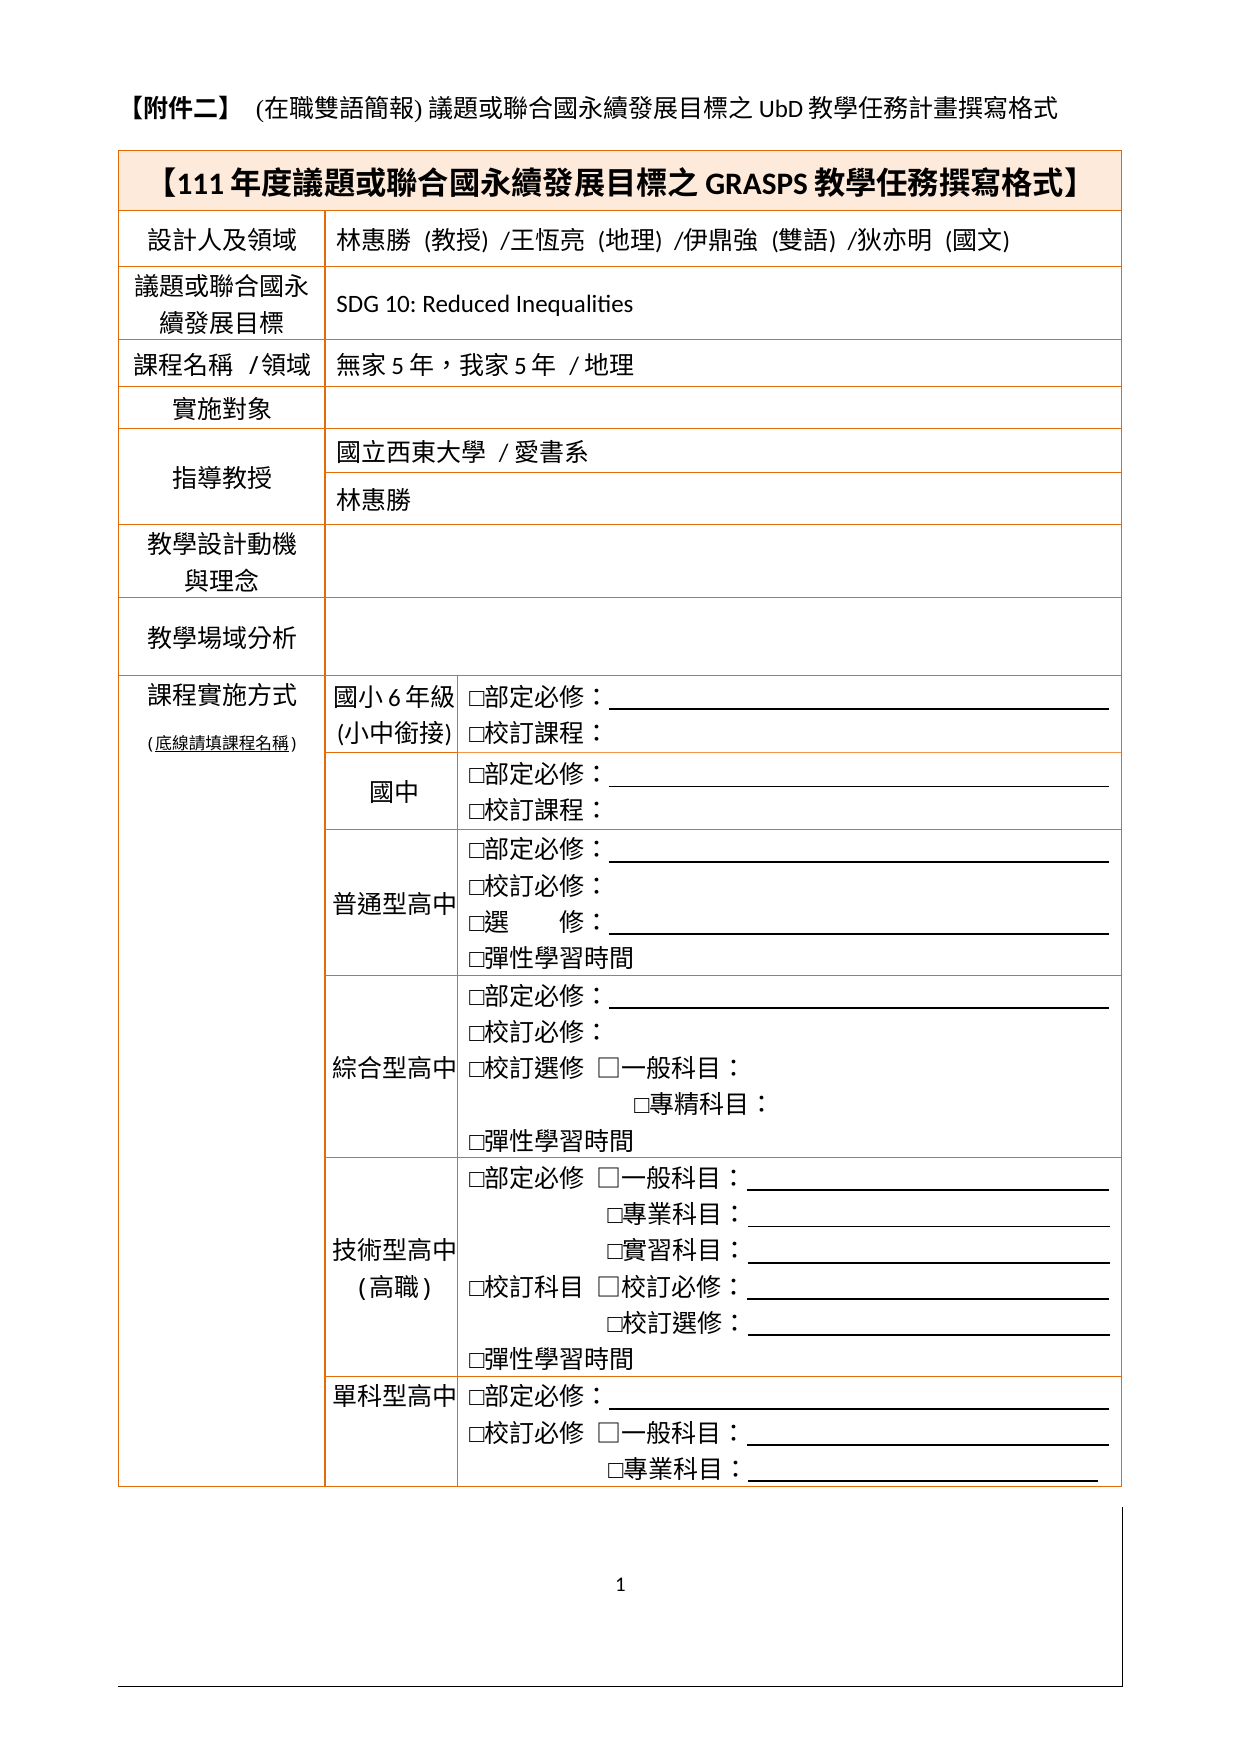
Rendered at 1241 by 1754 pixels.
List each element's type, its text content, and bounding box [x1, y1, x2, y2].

table_cell □部定必修 □一般科目： □專業科目： □實習科目： □校訂科目 □校訂必修： □校訂選修： □彈性學習時間 [458, 1158, 1121, 1376]
table_cell 議題或聯合國永續發展目標 [119, 267, 324, 339]
table_cell 課程名稱 /領域 [119, 340, 324, 386]
table_cell 教學設計動機 與理念 [119, 525, 324, 597]
table_cell [326, 387, 1121, 428]
table_cell 實施對象 [119, 387, 324, 428]
table_header 【111年度議題或聯合國永續發展目標之GRASPS教學任務撰寫格式】 [119, 151, 1121, 210]
table_cell □部定必修： □校訂必修： □選 修： □彈性學習時間 [458, 830, 1121, 975]
table_cell 教學場域分析 [119, 598, 324, 674]
table_cell □部定必修： □校訂必修： □校訂選修 □一般科目： □專精科目： □彈性學習時間 [458, 976, 1121, 1157]
table_cell 國立西東大學 / 愛書系 [326, 429, 1121, 472]
table_cell 指導教授 [119, 429, 324, 524]
table_cell [326, 598, 1121, 674]
table_cell 設計人及領域 [119, 211, 324, 266]
table_cell 技術型高中 (高職) [326, 1158, 457, 1376]
table_cell 綜合型高中 [326, 976, 457, 1157]
table_cell 無家5年，我家5年 / 地理 [326, 340, 1121, 386]
table_cell 課程實施方式 (底線請填課程名稱) [119, 676, 324, 1486]
text 【附件二】 (在職雙語簡報) 議題或聯合國永續發展目標之UbD教學任務計畫撰寫格式 [118, 89, 1122, 125]
table_cell 國中 [326, 753, 457, 829]
table_cell □部定必修： □校訂課程： [458, 676, 1121, 752]
table_cell 單科型高中 [326, 1377, 457, 1486]
table_cell [326, 525, 1121, 597]
table_cell 國小6年級 (小中銜接) [326, 676, 457, 752]
table_cell 普通型高中 [326, 830, 457, 975]
table_cell □部定必修： □校訂必修 □一般科目： □專業科目： [458, 1377, 1121, 1486]
table_cell SDG 10: Reduced Inequalities [326, 267, 1121, 339]
table_cell □部定必修： □校訂課程： [458, 753, 1121, 829]
table_cell 林惠勝 [326, 473, 1121, 524]
table_cell 林惠勝 (教授) /王恆亮 (地理) /伊鼎強 (雙語) /狄亦明 (國文) [326, 211, 1121, 266]
